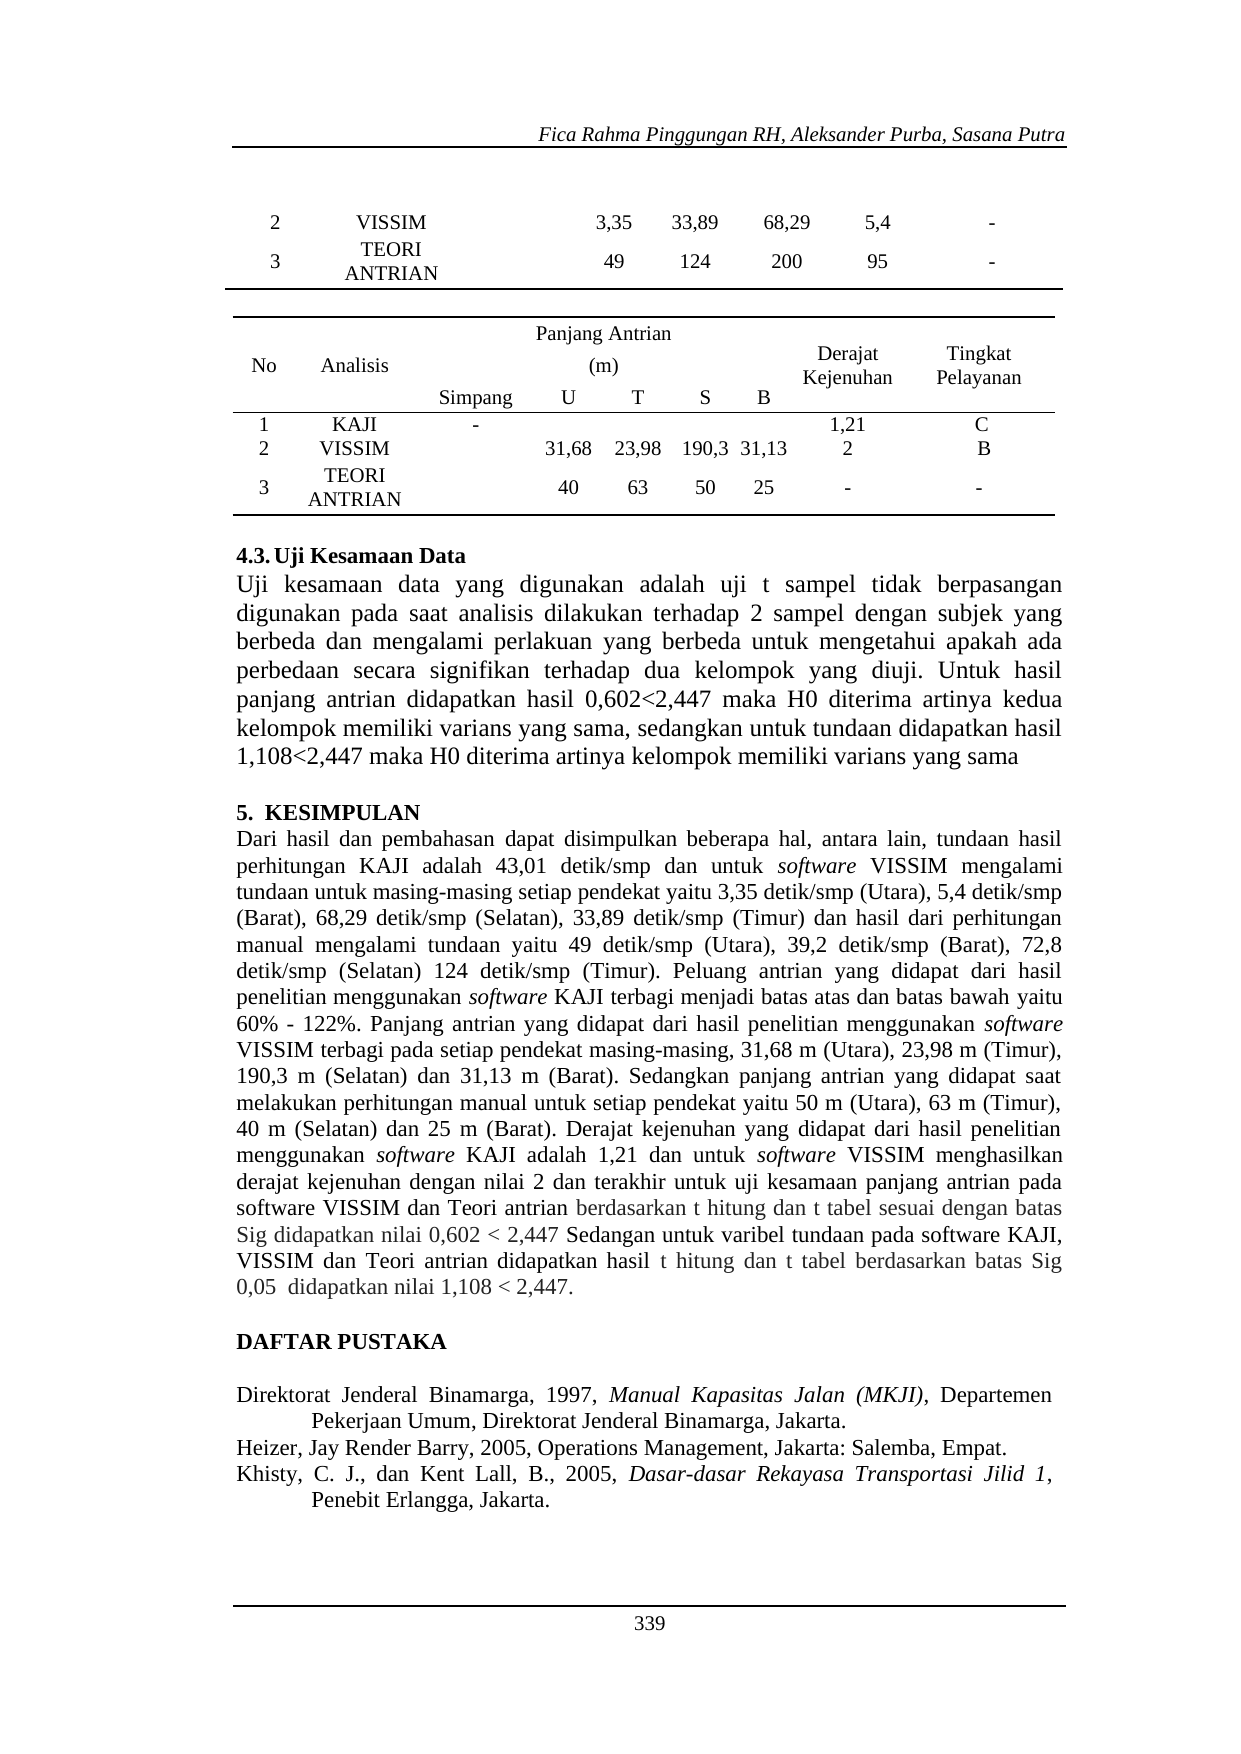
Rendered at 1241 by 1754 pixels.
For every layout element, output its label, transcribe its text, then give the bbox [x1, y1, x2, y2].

table_cell 1 [233, 413, 295, 436]
table_cell TEORI ANTRIAN [325, 234, 457, 288]
table_cell 63 [600, 460, 676, 514]
table_cell 25 [734, 460, 793, 514]
table_cell - [793, 460, 902, 514]
table_header Tingkat Pelayanan [902, 318, 1055, 412]
table_cell S [676, 380, 734, 412]
table_cell 5,4 [835, 210, 920, 234]
table_cell TEORI ANTRIAN [295, 460, 414, 514]
table_header Derajat Kejenuhan [793, 318, 902, 412]
table_cell - [920, 210, 1063, 234]
table_cell - [414, 413, 537, 436]
table_cell 3 [225, 234, 325, 288]
text Dari hasil dan pembahasan dapat disimpulkan beberapa hal, antara lain, tundaan hasil perhitungan KAJI adalah 43,01 detik/smp dan untuk software VISSIM mengalami tundaan untuk masing-masing setiap pendekat yaitu 3,35 detik/smp (Utara), 5,4 detik/smp (Barat), 68,29 detik/smp (Selatan), 33,89 detik/smp (Timur) dan hasil dari perhitungan manual mengalami tundaan yaitu 49 detik/smp (Utara), 39,2 detik/smp (Barat), 72,8 detik/smp (Selatan) 124 detik/smp (Timur). Peluang antrian yang didapat dari hasil penelitian menggunakan software KAJI terbagi menjadi batas atas dan batas bawah yaitu 60% - 122%. Panjang antrian yang didapat dari hasil penelitian menggunakan software VISSIM terbagi pada setiap pendekat masing-masing, 31,68 m (Utara), 23,98 m (Timur), 190,3 m (Selatan) dan 31,13 m (Barat). Sedangkan panjang antrian yang didapat saat melakukan perhitungan manual untuk setiap pendekat yaitu 50 m (Utara), 63 m (Timur), 40 m (Selatan) dan 25 m (Barat). Derajat kejenuhan yang didapat dari hasil penelitian menggunakan software KAJI adalah 1,21 dan untuk software VISSIM menghasilkan derajat kejenuhan dengan nilai 2 dan terakhir untuk uji kesamaan panjang antrian pada software VISSIM dan Teori antrian berdasarkan t hitung dan t tabel sesuai dengan batas Sig didapatkan nilai 0,602 < 2,447 Sedangan untuk varibel tundaan pada software KAJI, VISSIM dan Teori antrian didapatkan hasil t hitung dan t tabel berdasarkan batas Sig 0,05 didapatkan nilai 1,108 < 2,447. [236, 825, 1063, 1300]
table_cell 33,89 [651, 210, 739, 234]
table_cell 2 [225, 210, 325, 234]
table_cell B [734, 380, 793, 412]
table_cell B [902, 436, 1055, 460]
table_cell Simpang [414, 380, 537, 412]
table_cell 50 [676, 460, 734, 514]
table_cell 2 [793, 436, 902, 460]
table_cell 31,13 [734, 436, 793, 460]
table_cell U [537, 380, 599, 412]
table_cell 40 [537, 460, 599, 514]
table_cell 95 [835, 234, 920, 288]
table_cell 190,3 [676, 436, 734, 460]
table_cell 200 [739, 234, 834, 288]
table_cell [676, 413, 734, 436]
text DAFTAR PUSTAKA [236, 1328, 1063, 1355]
table_header Analisis [295, 318, 414, 412]
table_cell [734, 413, 793, 436]
table_cell 68,29 [739, 210, 834, 234]
table_cell 2 [233, 436, 295, 460]
table_cell [600, 413, 676, 436]
table_cell 124 [651, 234, 739, 288]
list 5. KESIMPULAN [236, 799, 1063, 825]
table_cell [458, 210, 577, 234]
table_cell 3,35 [577, 210, 651, 234]
table_cell VISSIM [295, 436, 414, 460]
table_cell C [902, 413, 1055, 436]
table_cell - [920, 234, 1063, 288]
table_header No [233, 318, 295, 412]
table_cell VISSIM [325, 210, 457, 234]
table_cell KAJI [295, 413, 414, 436]
table_cell 49 [577, 234, 651, 288]
list Uji Kesamaan Data [236, 543, 1063, 569]
text Heizer, Jay Render Barry, 2005, Operations Management, Jakarta: Salemba, Empat. [236, 1434, 1063, 1460]
table_cell 3 [233, 460, 295, 514]
table_header Panjang Antrian [414, 318, 793, 348]
table_cell [414, 436, 537, 460]
table_cell 31,68 [537, 436, 599, 460]
table_cell [414, 460, 537, 514]
table_cell 23,98 [600, 436, 676, 460]
text Khisty, C. J., dan Kent Lall, B., 2005, Dasar-dasar Rekayasa Transportasi Jilid 1, Penebit Erlangga, Jakarta. [236, 1460, 1063, 1513]
text Uji kesamaan data yang digunakan adalah uji t sampel tidak berpasangan digunakan pada saat analisis dilakukan terhadap 2 sampel dengan subjek yang berbeda dan mengalami perlakuan yang berbeda untuk mengetahui apakah ada perbedaan secara signifikan terhadap dua kelompok yang diuji. Untuk hasil panjang antrian didapatkan hasil 0,602<2,447 maka H0 diterima artinya kedua kelompok memiliki varians yang sama, sedangkan untuk tundaan didapatkan hasil 1,108<2,447 maka H0 diterima artinya kelompok memiliki varians yang sama [236, 569, 1063, 770]
table_cell (m) [414, 348, 793, 380]
text Direktorat Jenderal Binamarga, 1997, Manual Kapasitas Jalan (MKJI), Departemen Pekerjaan Umum, Direktorat Jenderal Binamarga, Jakarta. [236, 1381, 1063, 1434]
table_cell T [600, 380, 676, 412]
table_cell 1,21 [793, 413, 902, 436]
table_cell [458, 234, 577, 288]
table_cell - [902, 460, 1055, 514]
table_cell [537, 413, 599, 436]
